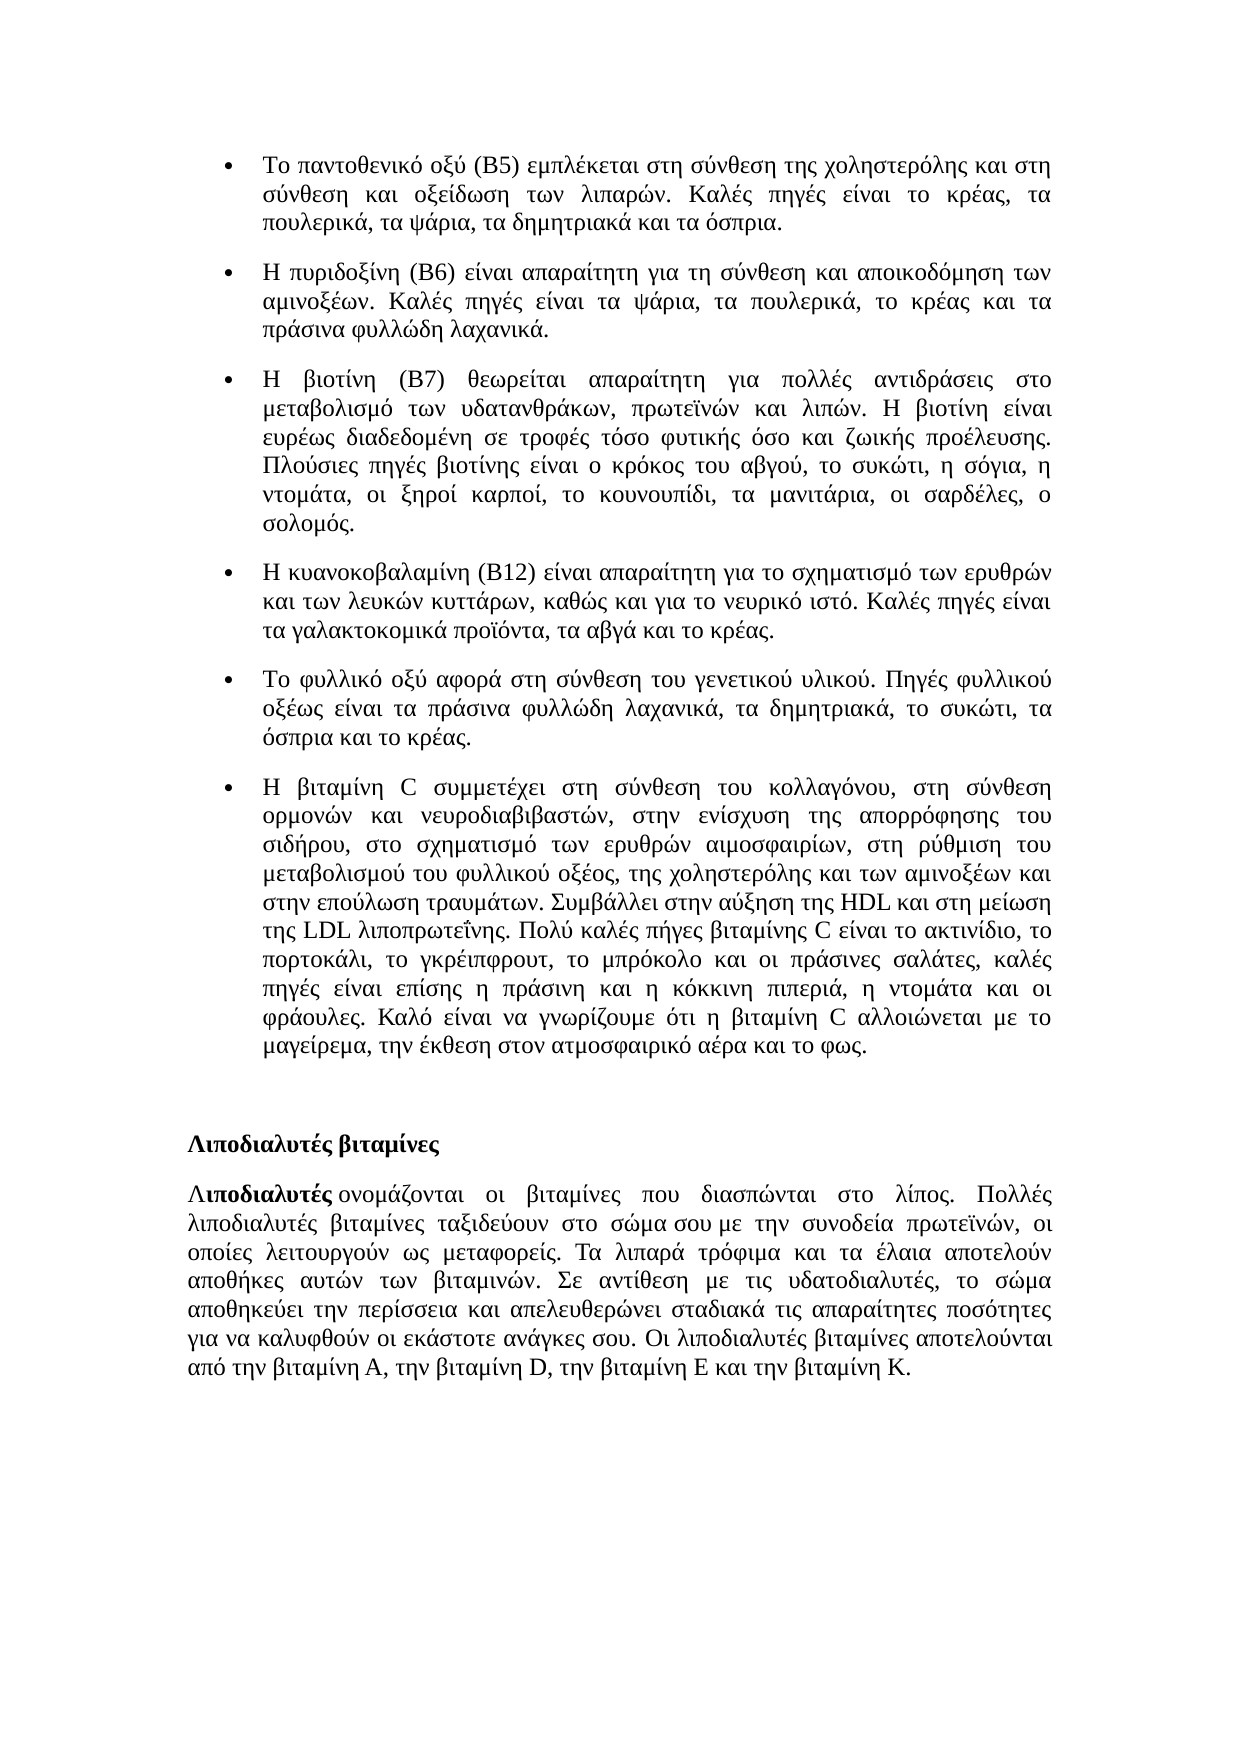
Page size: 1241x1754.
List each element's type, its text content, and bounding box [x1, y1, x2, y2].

list Το παντοθενικό οξύ (Β5) εμπλέκεται στη σύνθεση της χοληστερόλης και στη σύνθεση και οξείδωση των λιπαρών. Καλές πηγές είναι το κρέας, τα πουλερικά, τα ψάρια, τα δημητριακά και τα όσπρια. [225, 150, 1053, 236]
text Λιποδιαλυτές βιταμίνες [187, 1129, 1053, 1158]
list Η βιοτίνη (Β7) θεωρείται απαραίτητη για πολλές αντιδράσεις στο μεταβολισμό των υδατανθράκων, πρωτεϊνών και λιπών. Η βιοτίνη είναι ευρέως διαδεδομένη σε τροφές τόσο φυτικής όσο και ζωικής προέλευσης. Πλούσιες πηγές βιοτίνης είναι ο κρόκος του αβγού, το συκώτι, η σόγια, η ντομάτα, οι ξηροί καρποί, το κουνουπίδι, τα μανιτάρια, οι σαρδέλες, ο σολομός. [225, 364, 1053, 537]
text Λιποδιαλυτές ονομάζονται οι βιταμίνες που διασπώνται στο λίπος. Πολλές λιποδιαλυτές βιταμίνες ταξιδεύουν στο σώμα σου με την συνοδεία πρωτεϊνών, οι οποίες λειτουργούν ως μεταφορείς. Τα λιπαρά τρόφιμα και τα έλαια αποτελούν αποθήκες αυτών των βιταμινών. Σε αντίθεση με τις υδατοδιαλυτές, το σώμα αποθηκεύει την περίσσεια και απελευθερώνει σταδιακά τις απαραίτητες ποσότητες για να καλυφθούν οι εκάστοτε ανάγκες σου. Οι λιποδιαλυτές βιταμίνες αποτελούνται από την βιταμίνη Α, την βιταμίνη D, την βιταμίνη Ε και την βιταμίνη Κ. [187, 1179, 1053, 1380]
list Η πυριδοξίνη (Β6) είναι απαραίτητη για τη σύνθεση και αποικοδόμηση των αμινοξέων. Καλές πηγές είναι τα ψάρια, τα πουλερικά, το κρέας και τα πράσινα φυλλώδη λαχανικά. [225, 257, 1053, 343]
list To φυλλικό οξύ αφορά στη σύνθεση του γενετικού υλικού. Πηγές φυλλικού οξέως είναι τα πράσινα φυλλώδη λαχανικά, τα δημητριακά, το συκώτι, τα όσπρια και το κρέας. [225, 664, 1053, 751]
list Η κυανοκοβαλαμίνη (Β12) είναι απαραίτητη για το σχηματισμό των ερυθρών και των λευκών κυττάρων, καθώς και για το νευρικό ιστό. Καλές πηγές είναι τα γαλακτοκομικά προϊόντα, τα αβγά και το κρέας. [225, 557, 1053, 644]
list Η βιταμίνη C συμμετέχει στη σύνθεση του κολλαγόνου, στη σύνθεση ορμονών και νευροδιαβιβαστών, στην ενίσχυση της απορρόφησης του σιδήρου, στο σχηματισμό των ερυθρών αιμοσφαιρίων, στη ρύθμιση του μεταβολισμού του φυλλικού οξέος, της χοληστερόλης και των αμινοξέων και στην επούλωση τραυμάτων. Συμβάλλει στην αύξηση της HDL και στη μείωση της LDL λιποπρωτεΐνης. Πολύ καλές πήγες βιταμίνης C είναι το ακτινίδιο, το πορτοκάλι, το γκρέιπφρουτ, το μπρόκολο και οι πράσινες σαλάτες, καλές πηγές είναι επίσης η πράσινη και η κόκκινη πιπεριά, η ντομάτα και οι φράουλες. Καλό είναι να γνωρίζουμε ότι η βιταμίνη C αλλοιώνεται με το μαγείρεμα, την έκθεση στον ατμοσφαιρικό αέρα και το φως. [225, 772, 1053, 1059]
